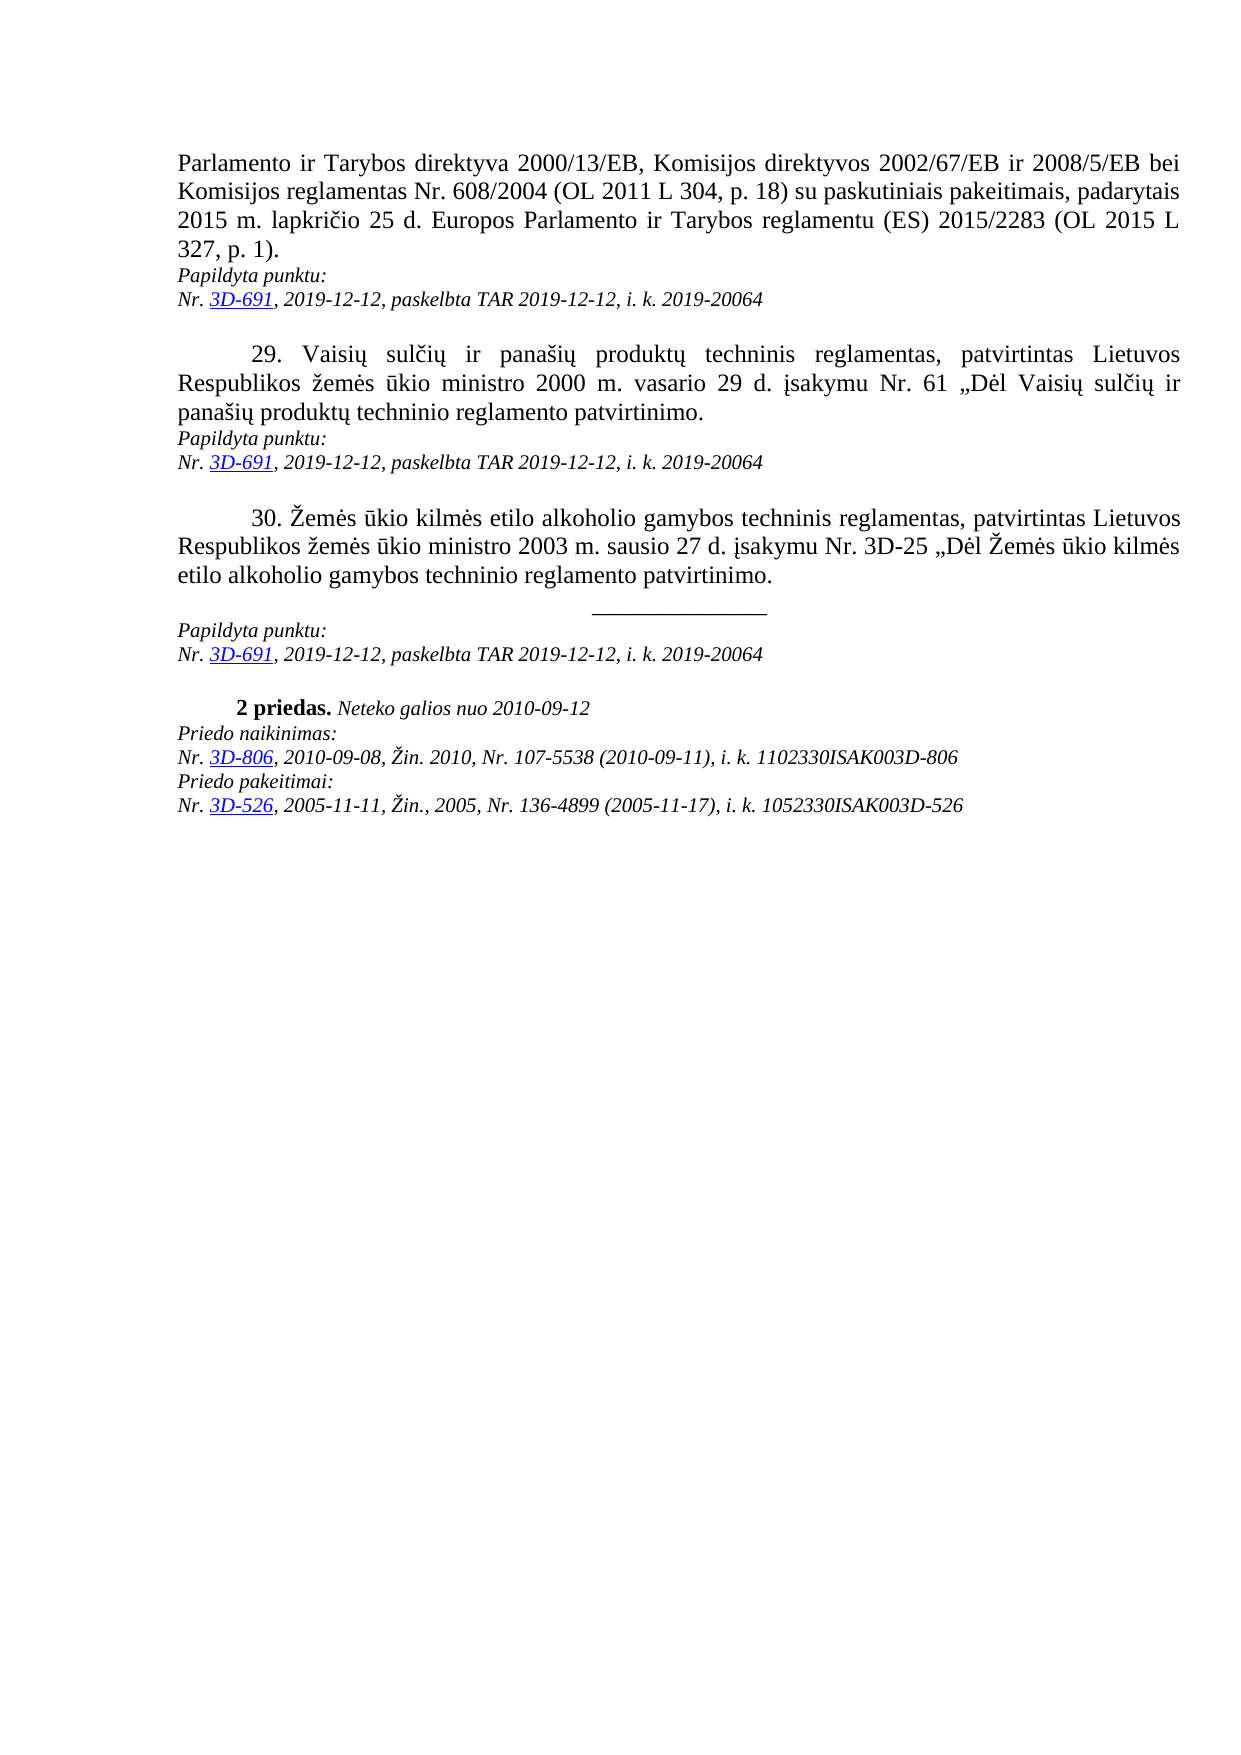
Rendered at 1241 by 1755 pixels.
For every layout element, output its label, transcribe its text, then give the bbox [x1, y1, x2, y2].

text Nr. 3D-691, 2019-12-12, paskelbta TAR 2019-12-12, i. k. 2019-20064 [177, 642, 1181, 666]
text 29. Vaisių sulčių ir panašių produktų techninis reglamentas, patvirtintas Lietuvos Respublikos žemės ūkio ministro 2000 m. vasario 29 d. įsakymu Nr. 61 „Dėl Vaisių sulčių ir panašių produktų techninio reglamento patvirtinimo. [177, 339, 1181, 426]
text Priedo pakeitimai: [177, 769, 1181, 793]
text Parlamento ir Tarybos direktyva 2000/13/EB, Komisijos direktyvos 2002/67/EB ir 2008/5/EB bei Komisijos reglamentas Nr. 608/2004 (OL 2011 L 304, p. 18) su paskutiniais pakeitimais, padarytais 2015 m. lapkričio 25 d. Europos Parlamento ir Tarybos reglamentu (ES) 2015/2283 (OL 2015 L 327, p. 1). [177, 148, 1181, 263]
text Nr. 3D-691, 2019-12-12, paskelbta TAR 2019-12-12, i. k. 2019-20064 [177, 450, 1181, 474]
text Priedo naikinimas: [177, 721, 1181, 745]
text 30. Žemės ūkio kilmės etilo alkoholio gamybos techninis reglamentas, patvirtintas Lietuvos Respublikos žemės ūkio ministro 2003 m. sausio 27 d. įsakymu Nr. 3D-25 „Dėl Žemės ūkio kilmės etilo alkoholio gamybos techninio reglamento patvirtinimo. [177, 503, 1181, 589]
text ______________ [177, 589, 1181, 618]
text Nr. 3D-806, 2010-09-08, Žin. 2010, Nr. 107-5538 (2010-09-11), i. k. 1102330ISAK003D-806 [177, 745, 1181, 769]
text Nr. 3D-691, 2019-12-12, paskelbta TAR 2019-12-12, i. k. 2019-20064 [177, 287, 1181, 311]
text Papildyta punktu: [177, 263, 1181, 287]
text Papildyta punktu: [177, 426, 1181, 450]
text Papildyta punktu: [177, 618, 1181, 642]
text Nr. 3D-526, 2005-11-11, Žin., 2005, Nr. 136-4899 (2005-11-17), i. k. 1052330ISAK003D-526 [177, 793, 1181, 817]
text 2 priedas. Neteko galios nuo 2010-09-12 [177, 694, 1181, 721]
